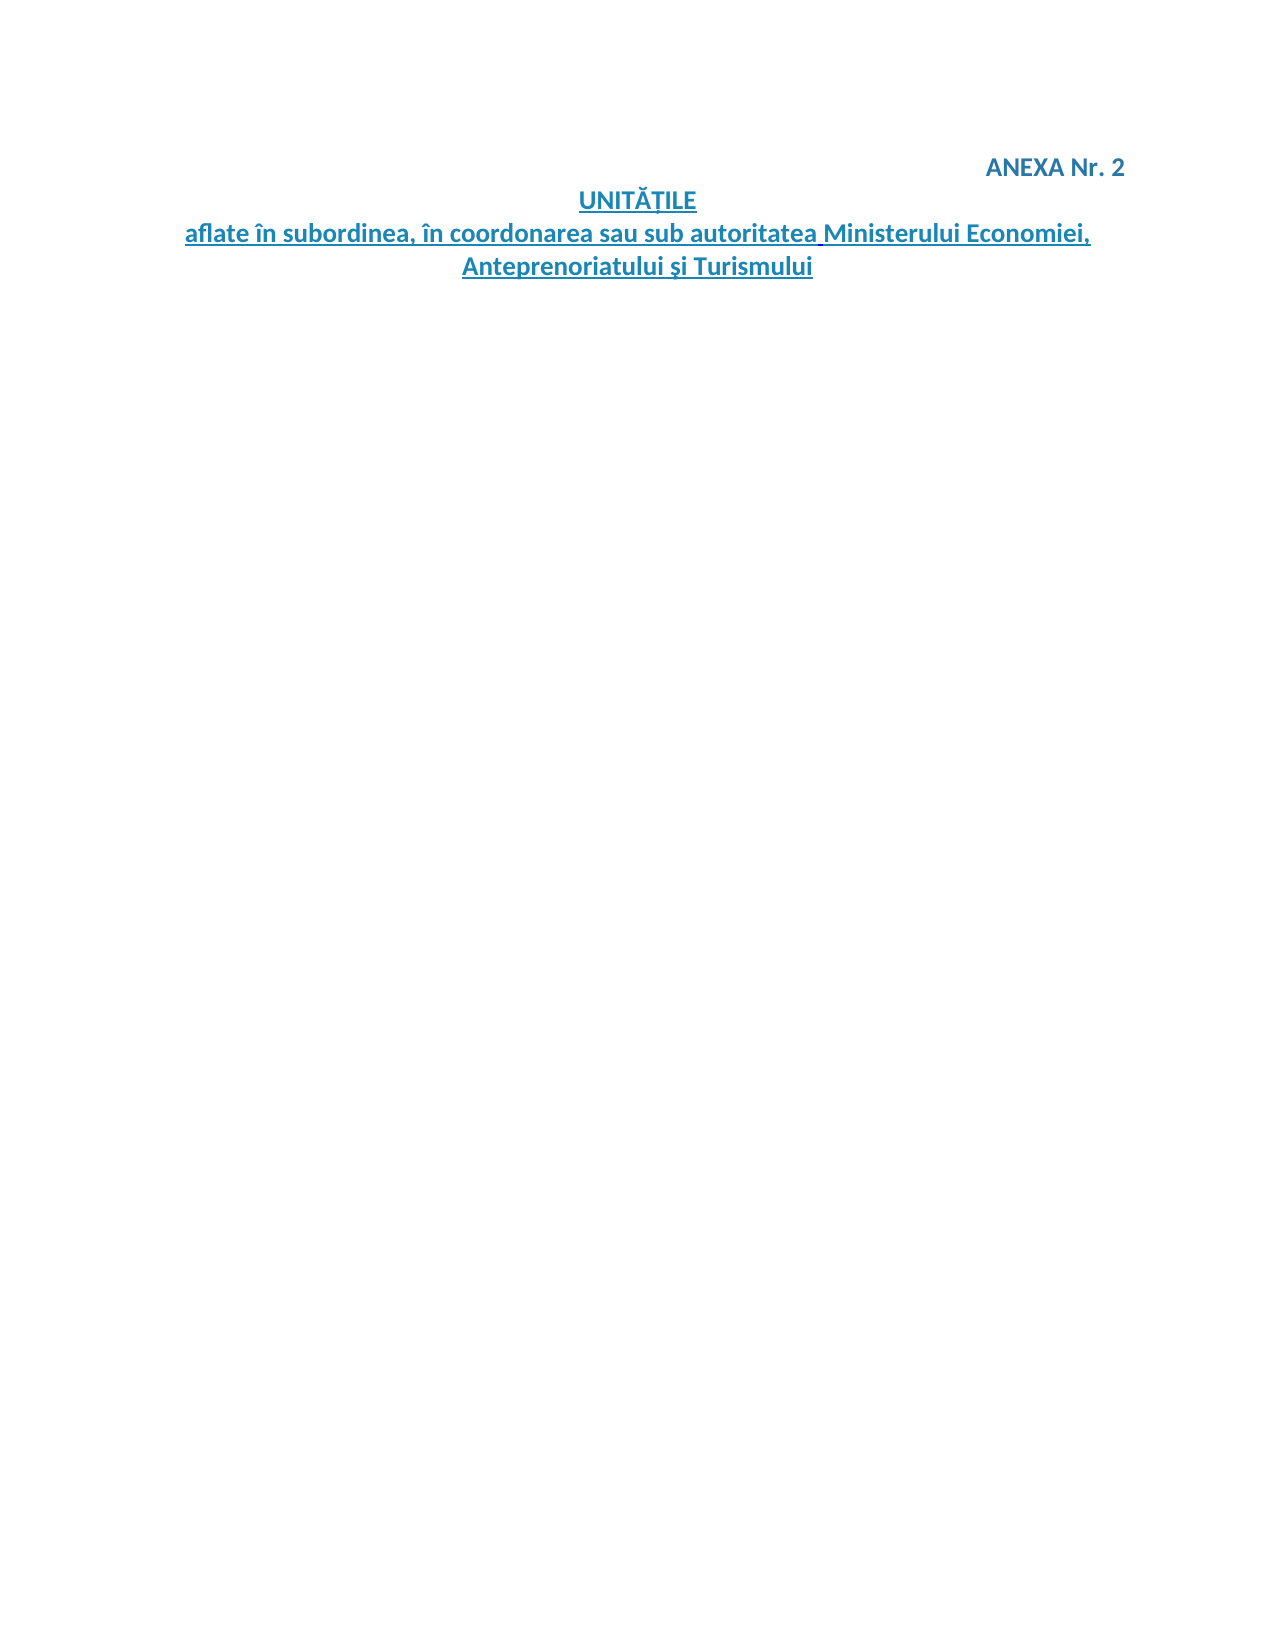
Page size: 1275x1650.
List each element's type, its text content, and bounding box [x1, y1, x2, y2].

table_cell [147, 821, 1128, 857]
table_cell [147, 390, 1128, 426]
table_cell [147, 1239, 1128, 1274]
table_cell [147, 1001, 1128, 1037]
table_cell [147, 1037, 1128, 1073]
table_cell [147, 426, 1128, 462]
table_cell [147, 1109, 1128, 1167]
table_cell [147, 893, 1128, 929]
table_cell [147, 1073, 1128, 1109]
table_cell [147, 570, 1128, 606]
table_cell [147, 1454, 1128, 1490]
table_cell [147, 1203, 1128, 1238]
table_cell [147, 929, 1128, 965]
subtitle UNITĂȚILE aflate în subordinea, în coordonarea sau sub autoritatea Ministerului Economiei, Anteprenoriatului şi Turismului [150, 183, 1125, 282]
table_header [147, 282, 1128, 318]
table_cell [147, 606, 1128, 642]
table_cell [147, 1275, 1128, 1310]
table_cell [147, 498, 1128, 534]
table_cell [147, 534, 1128, 570]
table_cell [147, 354, 1128, 390]
table_cell [147, 1382, 1128, 1418]
table_cell [147, 1167, 1128, 1203]
table_cell [147, 462, 1128, 498]
table_cell [147, 750, 1128, 785]
subtitle ANEXA Nr. 2 [150, 150, 1125, 183]
table_cell [147, 785, 1128, 821]
table_cell [147, 678, 1128, 713]
table_cell [147, 965, 1128, 1001]
table_cell [147, 1310, 1128, 1346]
table_cell [147, 857, 1128, 893]
table_cell [147, 642, 1128, 678]
table_cell [147, 714, 1128, 749]
table_cell [147, 1346, 1128, 1382]
table_cell [147, 318, 1128, 354]
table_cell [147, 1418, 1128, 1454]
